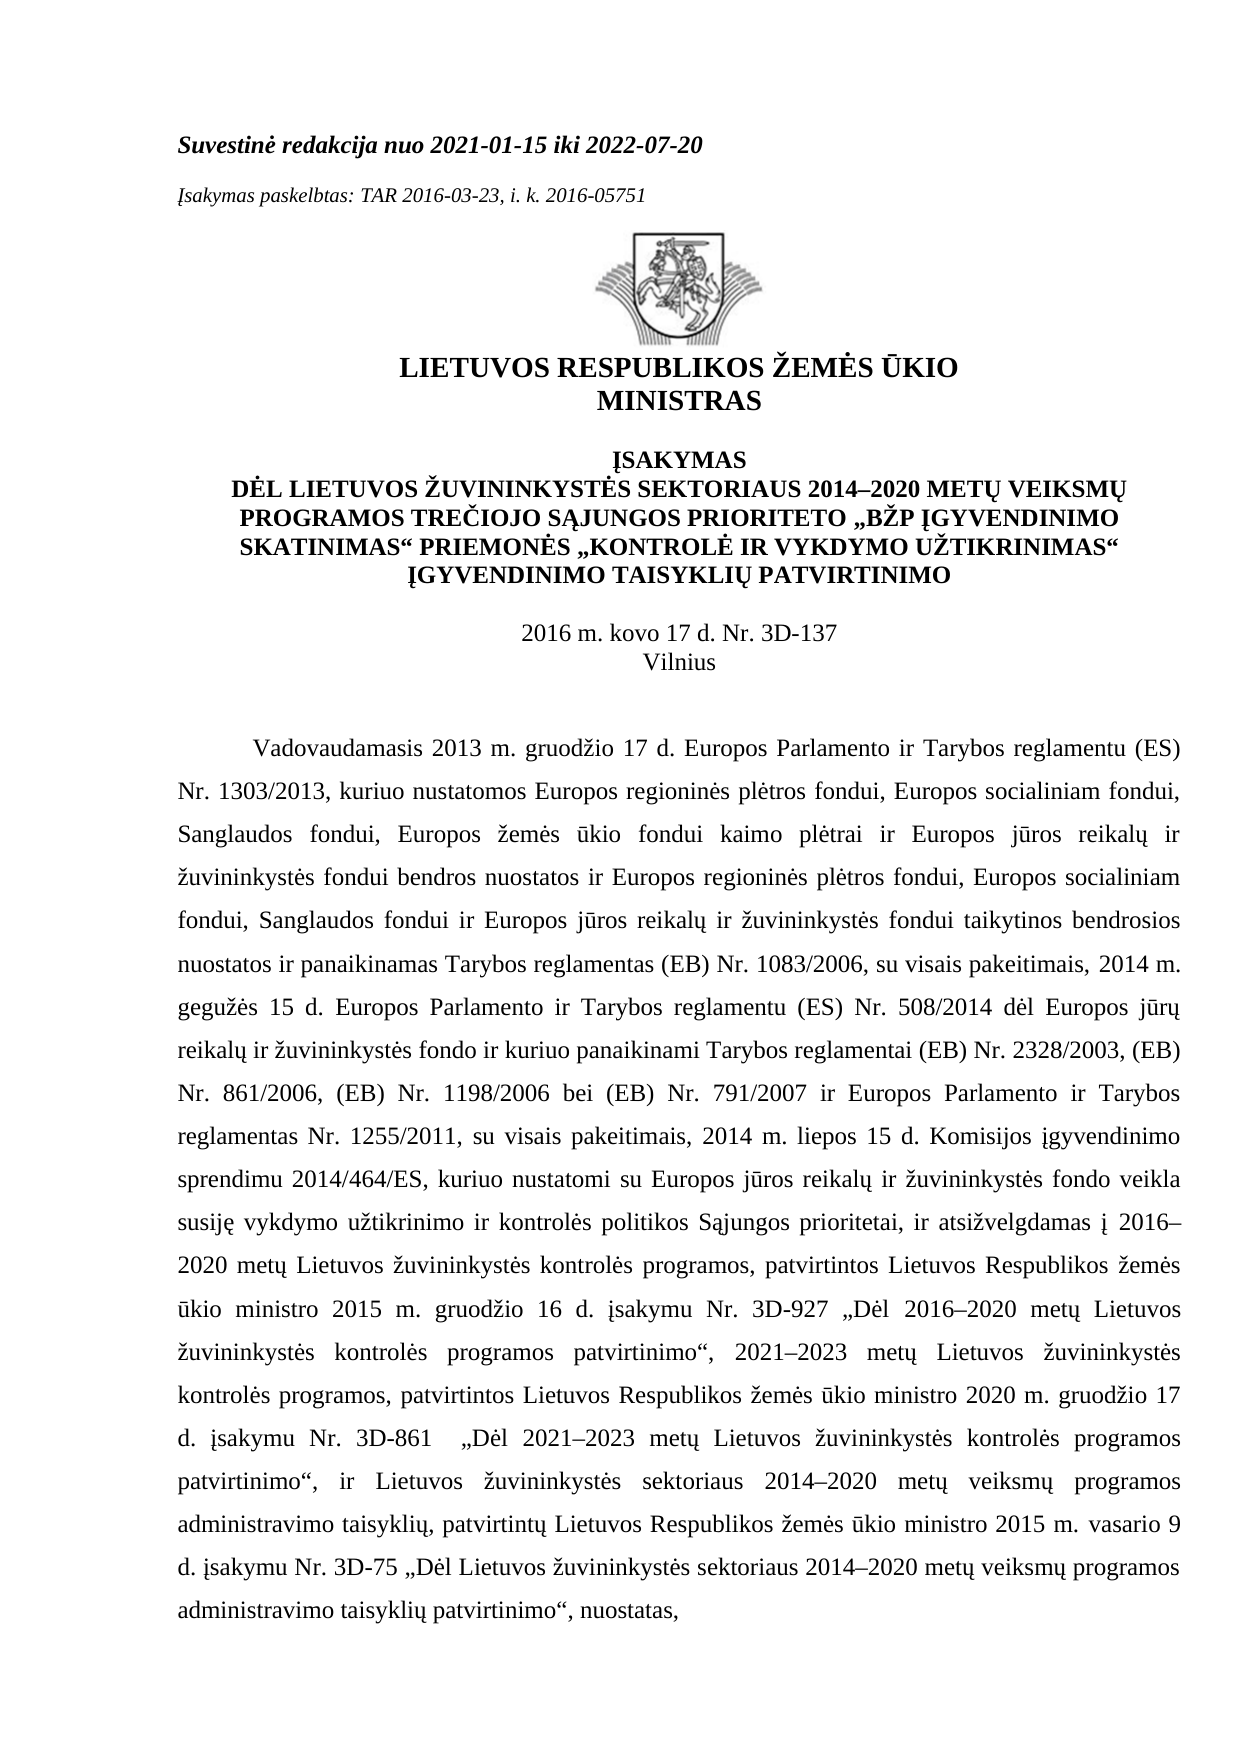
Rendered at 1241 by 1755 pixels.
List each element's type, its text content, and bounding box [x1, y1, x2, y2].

text Vilnius [177, 647, 1181, 676]
text DĖL LIETUVOS ŽUVININKYSTĖS sektoriauS 2014‒2020 METŲ VEIKSMŲ PROGRAMOS TREČIOJO SĄJUNGOS PRIORITETO „BŽP ĮGYVENDINIMO SKATINIMAS“ PRIEMONĖS „kontrolė ir vykdymo užtikrinimas“ ĮGYVENDINIMO TAISYKLIŲ PATVIRTINIMO [177, 474, 1181, 589]
text 2016 m. kovo 17 d. Nr. 3D-137 [177, 618, 1181, 647]
text MINISTRAS [177, 383, 1181, 417]
text LIETUVOS RESPUBLIKOS ŽEMĖS ŪKIO [177, 350, 1181, 383]
text Įsakymas paskelbtas: TAR 2016-03-23, i. k. 2016-05751 [177, 183, 1181, 207]
text Vadovaudamasis 2013 m. gruodžio 17 d. Europos Parlamento ir Tarybos reglamentu (ES) Nr. 1303/2013, kuriuo nustatomos Europos regioninės plėtros fondui, Europos socialiniam fondui, Sanglaudos fondui, Europos žemės ūkio fondui kaimo plėtrai ir Europos jūros reikalų ir žuvininkystės fondui bendros nuostatos ir Europos regioninės plėtros fondui, Europos socialiniam fondui, Sanglaudos fondui ir Europos jūros reikalų ir žuvininkystės fondui taikytinos bendrosios nuostatos ir panaikinamas Tarybos reglamentas (EB) Nr. 1083/2006, su visais pakeitimais, 2014 m. gegužės 15 d. Europos Parlamento ir Tarybos reglamentu (ES) Nr. 508/2014 dėl Europos jūrų reikalų ir žuvininkystės fondo ir kuriuo panaikinami Tarybos reglamentai (EB) Nr. 2328/2003, (EB) Nr. 861/2006, (EB) Nr. 1198/2006 bei (EB) Nr. 791/2007 ir Europos Parlamento ir Tarybos reglamentas Nr. 1255/2011, su visais pakeitimais, 2014 m. liepos 15 d. Komisijos įgyvendinimo sprendimu 2014/464/ES, kuriuo nustatomi su Europos jūros reikalų ir žuvininkystės fondo veikla susiję vykdymo užtikrinimo ir kontrolės politikos Sąjungos prioritetai, ir atsižvelgdamas į 2016‒2020 metų Lietuvos žuvininkystės kontrolės programos, patvirtintos Lietuvos Respublikos žemės ūkio ministro 2015 m. gruodžio 16 d. įsakymu Nr. 3D-927 „Dėl 2016–2020 metų Lietuvos žuvininkystės kontrolės programos patvirtinimo“, 2021‒2023 metų Lietuvos žuvininkystės kontrolės programos, patvirtintos Lietuvos Respublikos žemės ūkio ministro 2020 m. gruodžio 17 d. įsakymu Nr. 3D-861 „Dėl 2021–2023 metų Lietuvos žuvininkystės kontrolės programos patvirtinimo“, ir Lietuvos žuvininkystės sektoriaus 2014–2020 metų veiksmų programos administravimo taisyklių, patvirtintų Lietuvos Respublikos žemės ūkio ministro 2015 m. vasario 9 d. įsakymu Nr. 3D-75 „Dėl Lietuvos žuvininkystės sektoriaus 2014–2020 metų veiksmų programos administravimo taisyklių patvirtinimo“, nuostatas, [177, 733, 1181, 1624]
text ĮSAKYMAS [177, 446, 1181, 474]
text Suvestinė redakcija nuo 2021-01-15 iki 2022-07-20 [177, 130, 1181, 159]
